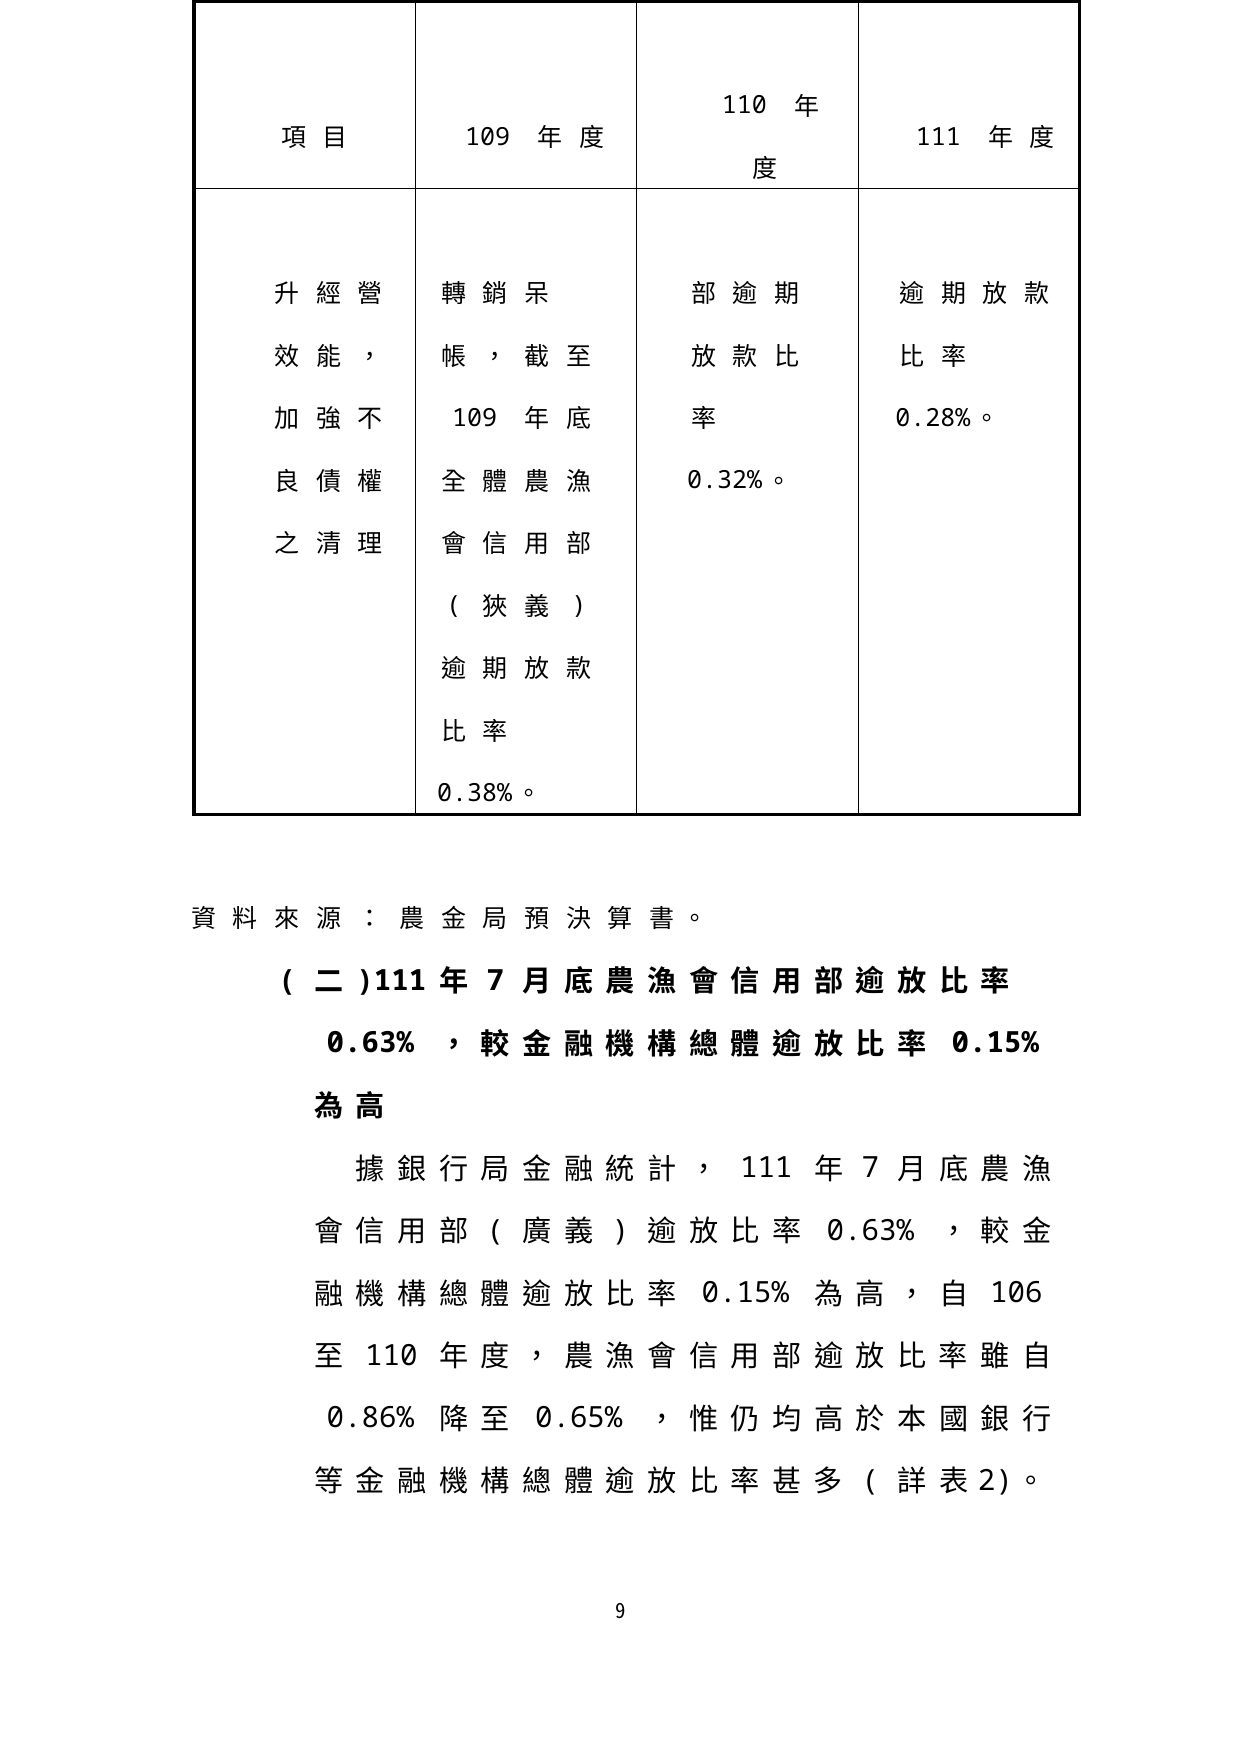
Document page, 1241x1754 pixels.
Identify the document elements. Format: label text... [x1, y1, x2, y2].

table_header 111年度 [859, 3, 1078, 187]
table_header 110年度 [637, 3, 858, 187]
text 資料來源：農金局預決算書。 [183, 875, 1058, 937]
text (二)111年7月底農漁會信用部逾放比率0.63%，較金融機構總體逾放比率0.15%為高 [242, 937, 1058, 1125]
table_header 項目 [196, 3, 415, 187]
table_cell 部逾期放款比率0.32%。 [637, 189, 858, 812]
table_cell 升經營效能，加強不良債權之清理 [196, 189, 415, 812]
table_cell 轉銷呆帳，截至109年底全體農漁會信用部(狹義)逾期放款比率0.38%。 [416, 189, 636, 812]
table_header 109年度 [416, 3, 636, 187]
text 據銀行局金融統計，111年7月底農漁會信用部(廣義)逾放比率0.63%，較金融機構總體逾放比率0.15%為高，自106至110年度，農漁會信用部逾放比率雖自0.86%降至0.65%，惟仍均高於本國銀行等金融機構總體逾放比率甚多(詳表2)。 [271, 1125, 1058, 1500]
table_cell 逾期放款比率0.28%。 [859, 189, 1078, 812]
